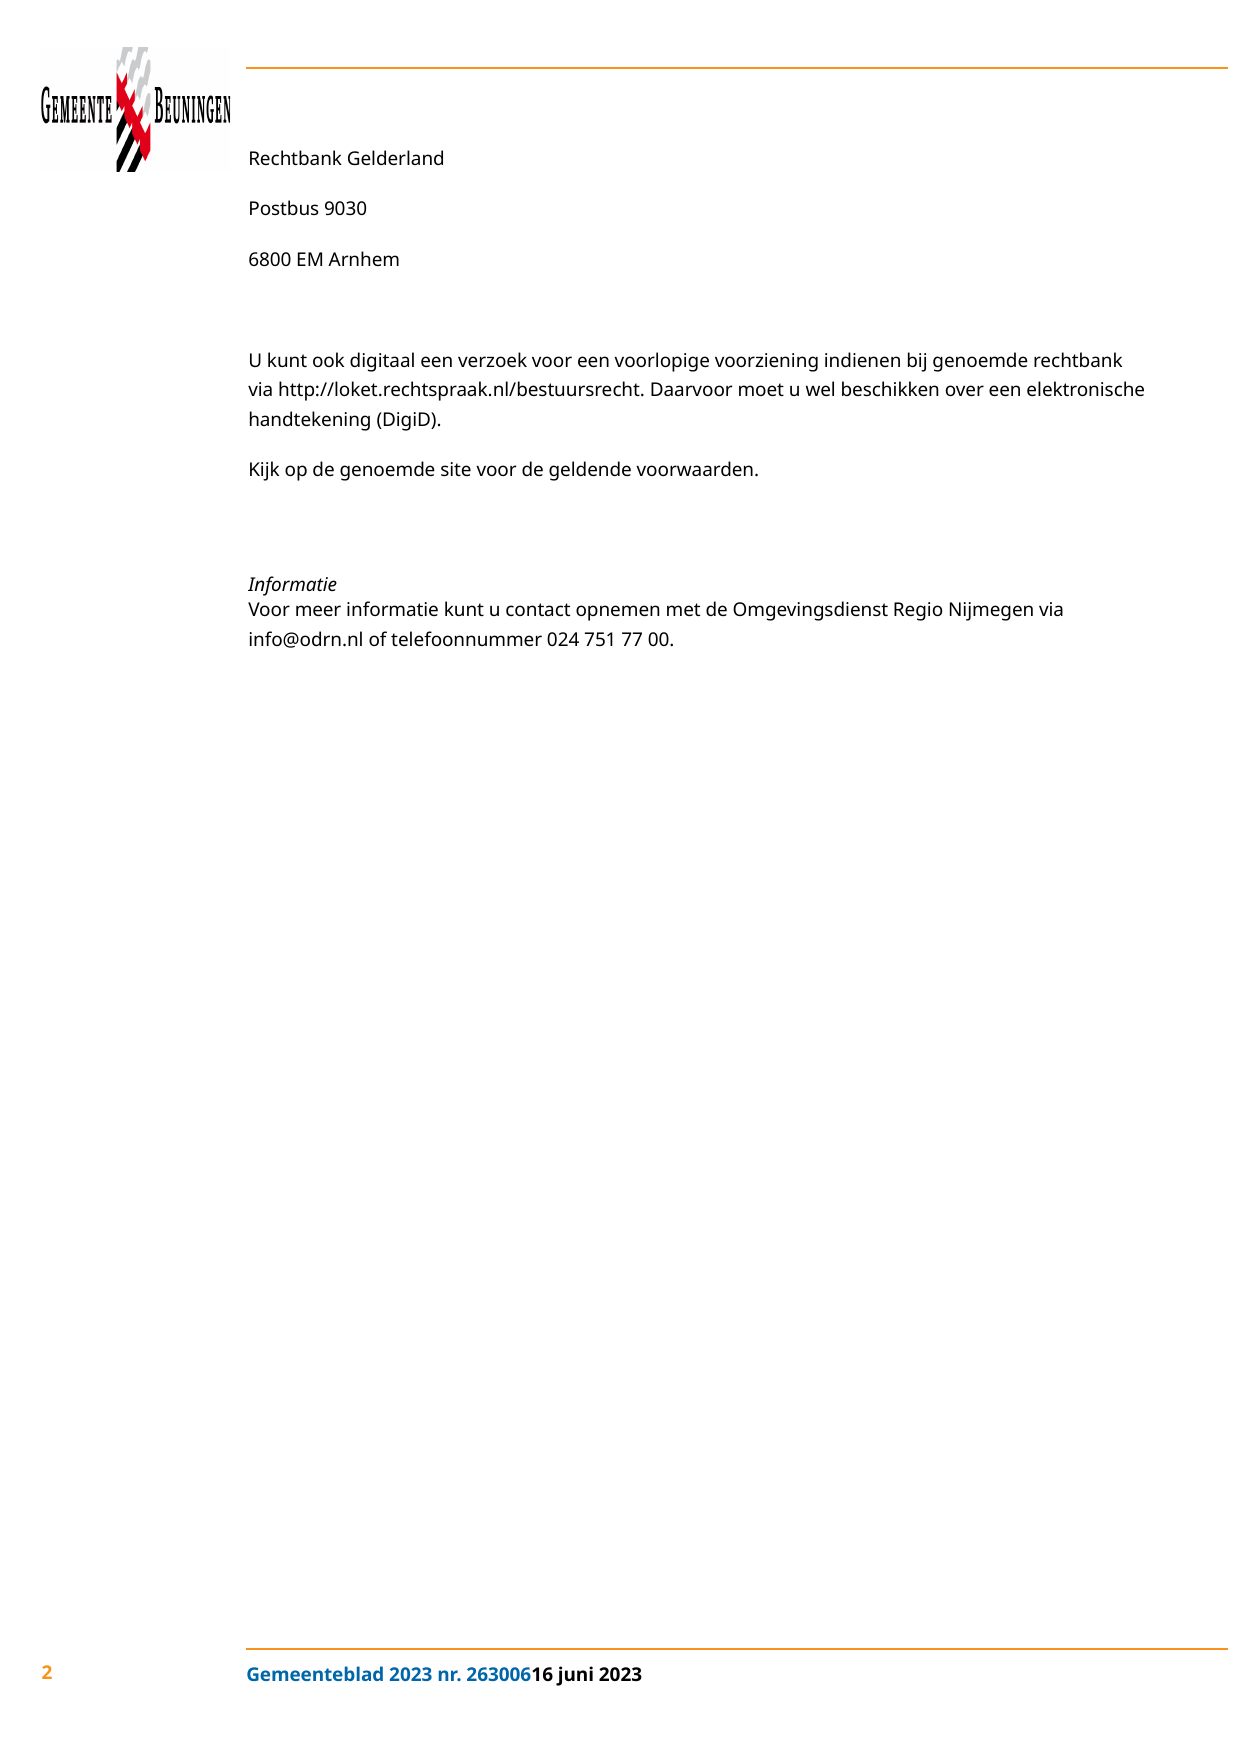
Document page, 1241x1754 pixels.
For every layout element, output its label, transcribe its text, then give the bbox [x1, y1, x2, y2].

picture [41, 47, 231, 172]
text Postbus 9030 [248, 196, 1152, 221]
text Rechtbank Gelderland [248, 145, 1152, 171]
text Kijk op de genoemde site voor de geldende voorwaarden. [248, 456, 1152, 482]
text Voor meer informatie kunt u contact opnemen met de Omgevingsdienst Regio Nijmegen via info@odrn.nl of telefoonnummer 024 751 77 00. [248, 597, 1152, 652]
text 6800 EM Arnhem [248, 246, 1152, 272]
text Informatie [248, 571, 1152, 597]
text U kunt ook digitaal een verzoek voor een voorlopige voorziening indienen bij genoemde rechtbank via http://loket.rechtspraak.nl/bestuursrecht. Daarvoor moet u wel beschikken over een elektronische handtekening (DigiD). [248, 347, 1152, 432]
